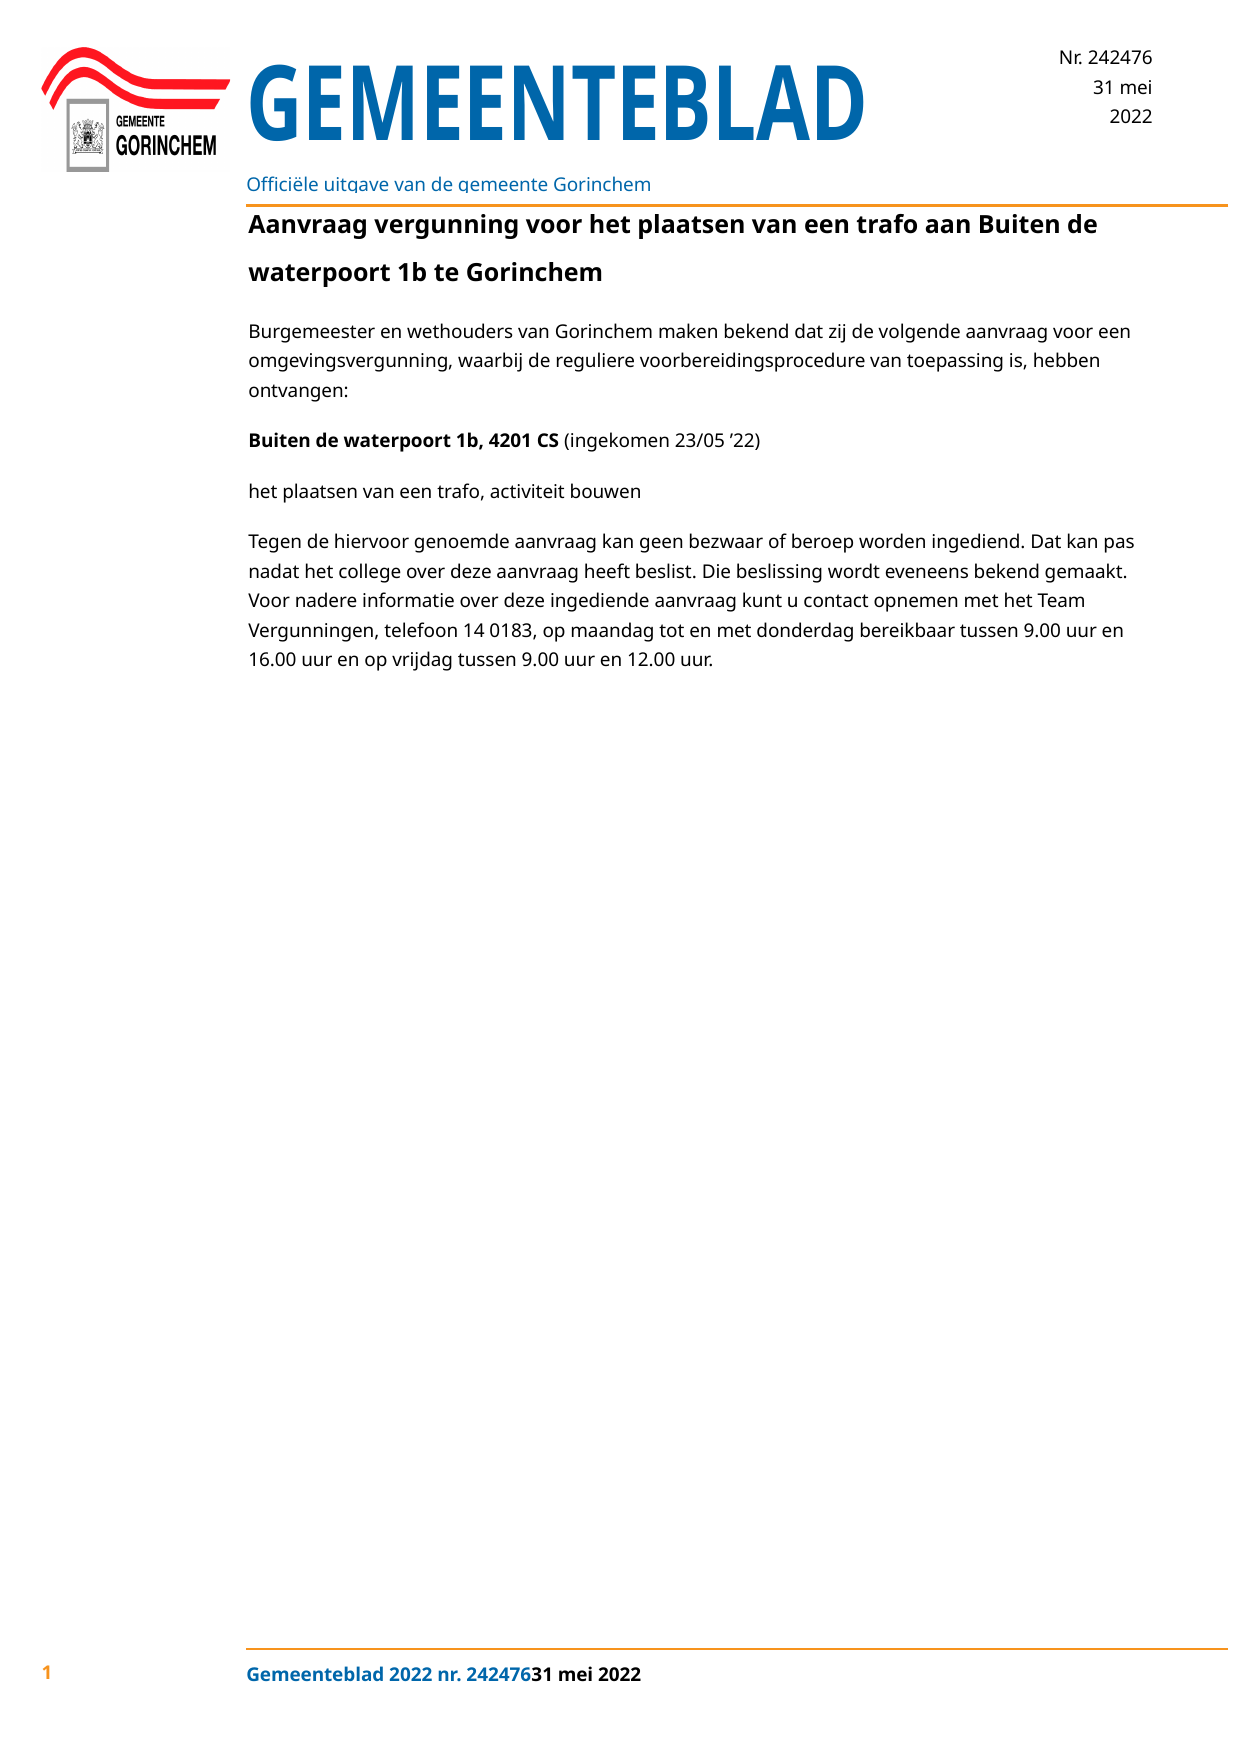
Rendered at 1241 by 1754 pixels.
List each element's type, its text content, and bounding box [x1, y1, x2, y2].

text Tegen de hiervoor genoemde aanvraag kan geen bezwaar of beroep worden ingediend. Dat kan pas nadat het college over deze aanvraag heeft beslist. Die beslissing wordt eveneens bekend gemaakt. Voor nadere informatie over deze ingediende aanvraag kunt u contact opnemen met het Team Vergunningen, telefoon 14 0183, op maandag tot en met donderdag bereikbaar tussen 9.00 uur en 16.00 uur en op vrijdag tussen 9.00 uur en 12.00 uur. [248, 528, 1152, 672]
text Burgemeester en wethouders van Gorinchem maken bekend dat zij de volgende aanvraag voor een omgevingsvergunning, waarbij de reguliere voorbereidingsprocedure van toepassing is, hebben ontvangen: [248, 318, 1152, 403]
text het plaatsen van een trafo, activiteit bouwen [248, 478, 1152, 504]
picture [41, 47, 231, 172]
text Aanvraag vergunning voor het plaatsen van een trafo aan Buiten de waterpoort 1b te Gorinchem [248, 207, 1152, 288]
text Buiten de waterpoort 1b, 4201 CS (ingekomen 23/05 ’22) [248, 427, 1152, 453]
